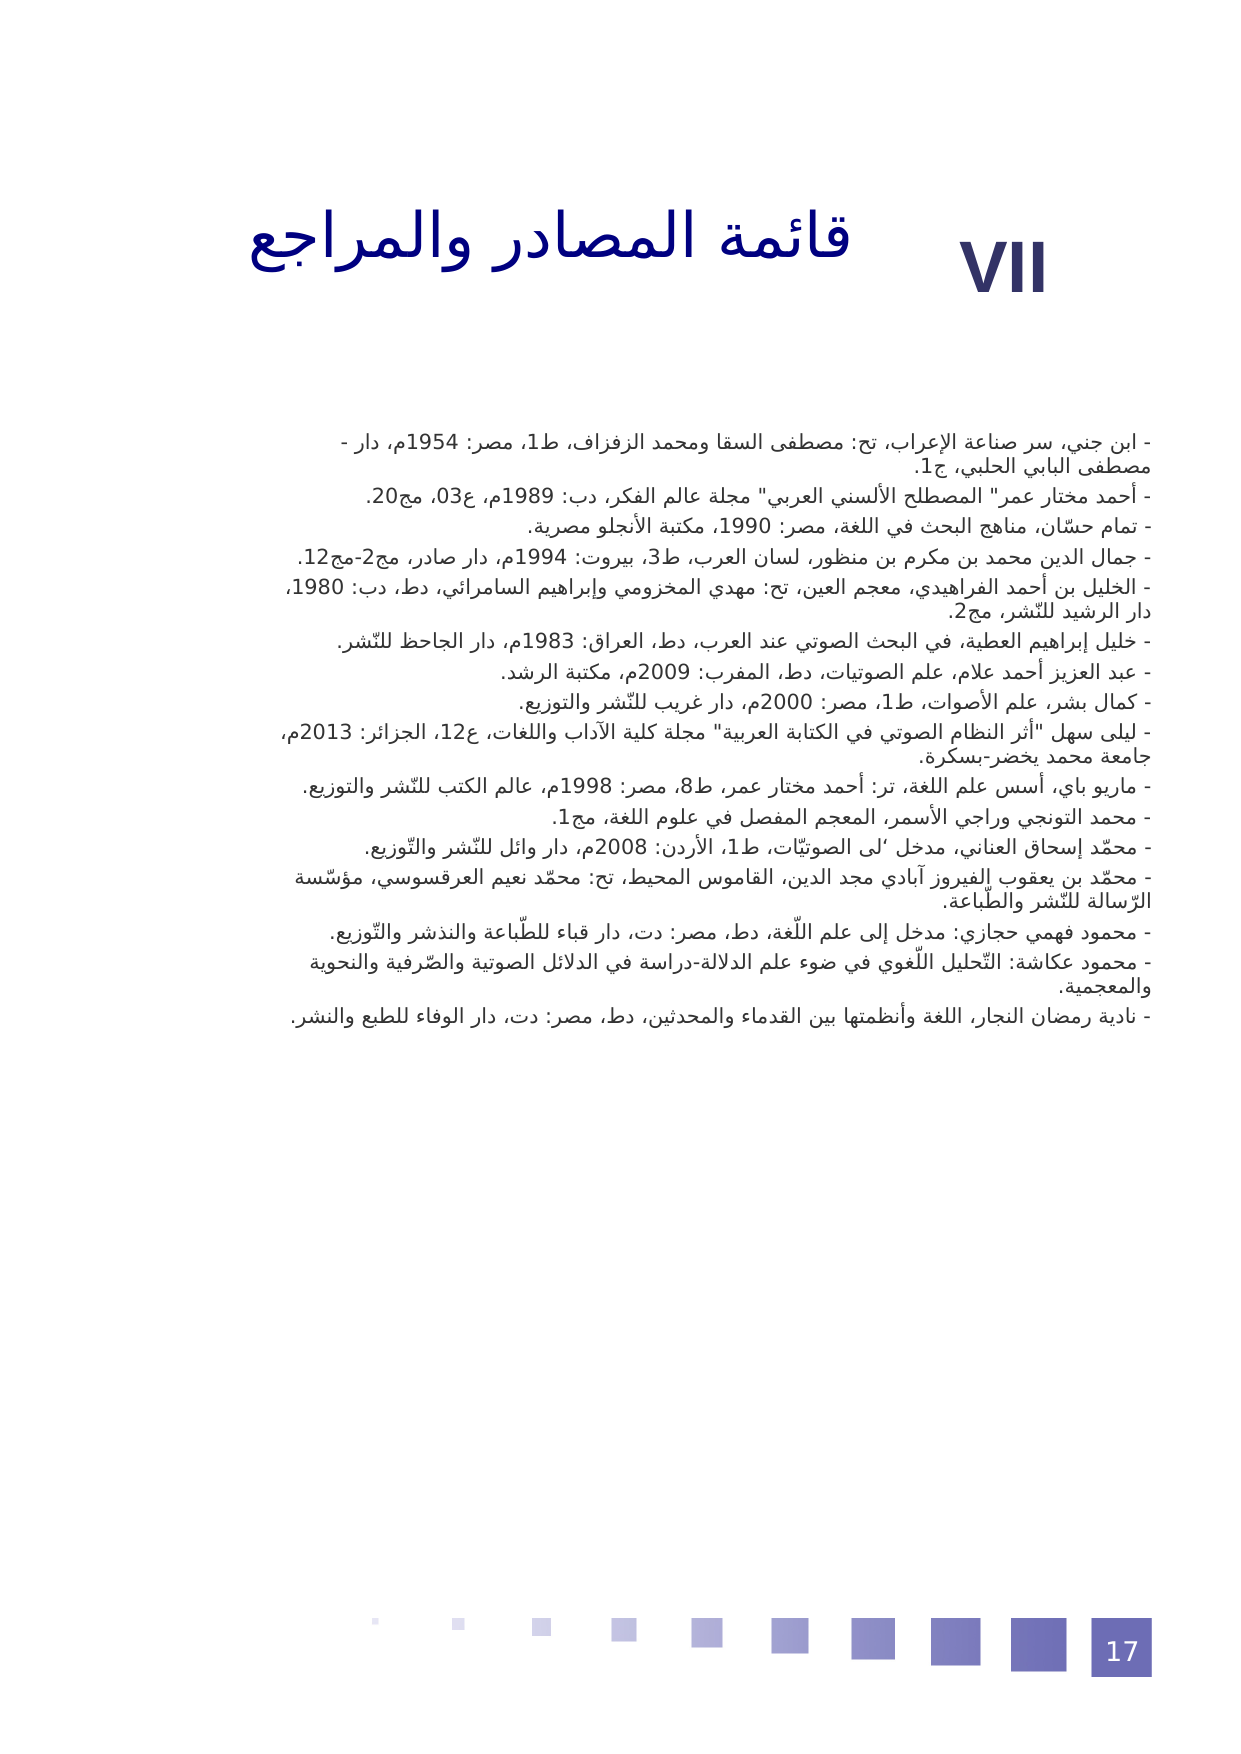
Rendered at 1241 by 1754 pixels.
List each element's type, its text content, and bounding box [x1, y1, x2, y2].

text - ابن جني، سر صناعة الإعراب، تح: مصطفى السقا ومحمد الزفزاف، ط1، مصر: 1954م، دار - مصطفى البابي الحلبي، ج1. [266, 430, 1152, 478]
picture [177, 1618, 1152, 1677]
text - الخليل بن أحمد الفراهيدي، معجم العين، تح: مهدي المخزومي وإبراهيم السامرائي، دط، دب: 1980، دار الرشيد للنّشر، مج2. [266, 575, 1152, 623]
text - محمود فهمي حجازي: مدخل إلى علم اللّغة، دط، مصر: دت، دار قباء للطّباعة والنذشر والتّوزيع. [266, 920, 1152, 944]
text - ماريو باي، أسس علم اللغة، تر: أحمد مختار عمر، ط8، مصر: 1998م، عالم الكتب للنّشر والتوزيع. [266, 774, 1152, 799]
text VII [903, 227, 1104, 308]
text - جمال الدين محمد بن مكرم بن منظور، لسان العرب، ط3، بيروت: 1994م، دار صادر، مج2-مج12. [266, 545, 1152, 569]
text - عبد العزيز أحمد علام، علم الصوتيات، دط، المفرب: 2009م، مكتبة الرشد. [266, 660, 1152, 684]
text - أحمد مختار عمر" المصطلح الألسني العربي" مجلة عالم الفكر، دب: 1989م، ع03، مج20. [266, 484, 1152, 509]
text - ليلى سهل "أثر النظام الصوتي في الكتابة العربية" مجلة كلية الآداب واللغات، ع12، الجزائر: 2013م، جامعة محمد يخضر-بسكرة. [266, 720, 1152, 769]
text - محمّد بن يعقوب الفيروز آبادي مجد الدين، القاموس المحيط، تح: محمّد نعيم العرقسوسي، مؤسّسة الرّسالة للنّشر والطّباعة. [266, 865, 1152, 914]
text - خليل إبراهيم العطية، في البحث الصوتي عند العرب، دط، العراق: 1983م، دار الجاحظ للنّشر. [266, 629, 1152, 654]
text - تمام حسّان، مناهج البحث في اللغة، مصر: 1990، مكتبة الأنجلو مصرية. [266, 514, 1152, 539]
text - محمود عكاشة: التّحليل اللّغوي في ضوء علم الدلالة-دراسة في الدلائل الصوتية والصّرفية والنحوية والمعجمية. [266, 950, 1152, 998]
text - محمّد إسحاق العناني، مدخل ‘لى الصوتيّات، ط1، الأردن: 2008م، دار وائل للنّشر والتّوزيع. [266, 835, 1152, 859]
text - كمال بشر، علم الأصوات، ط1، مصر: 2000م، دار غريب للنّشر والتوزيع. [266, 690, 1152, 714]
text - محمد التونجي وراجي الأسمر، المعجم المفصل في علوم اللغة، مج1. [266, 805, 1152, 829]
title VII-قائمة المصادر والمراجع [213, 199, 856, 272]
text - نادية رمضان النجار، اللغة وأنظمتها بين القدماء والمحدثين، دط، مصر: دت، دار الوفاء للطبع والنشر. [266, 1004, 1152, 1029]
